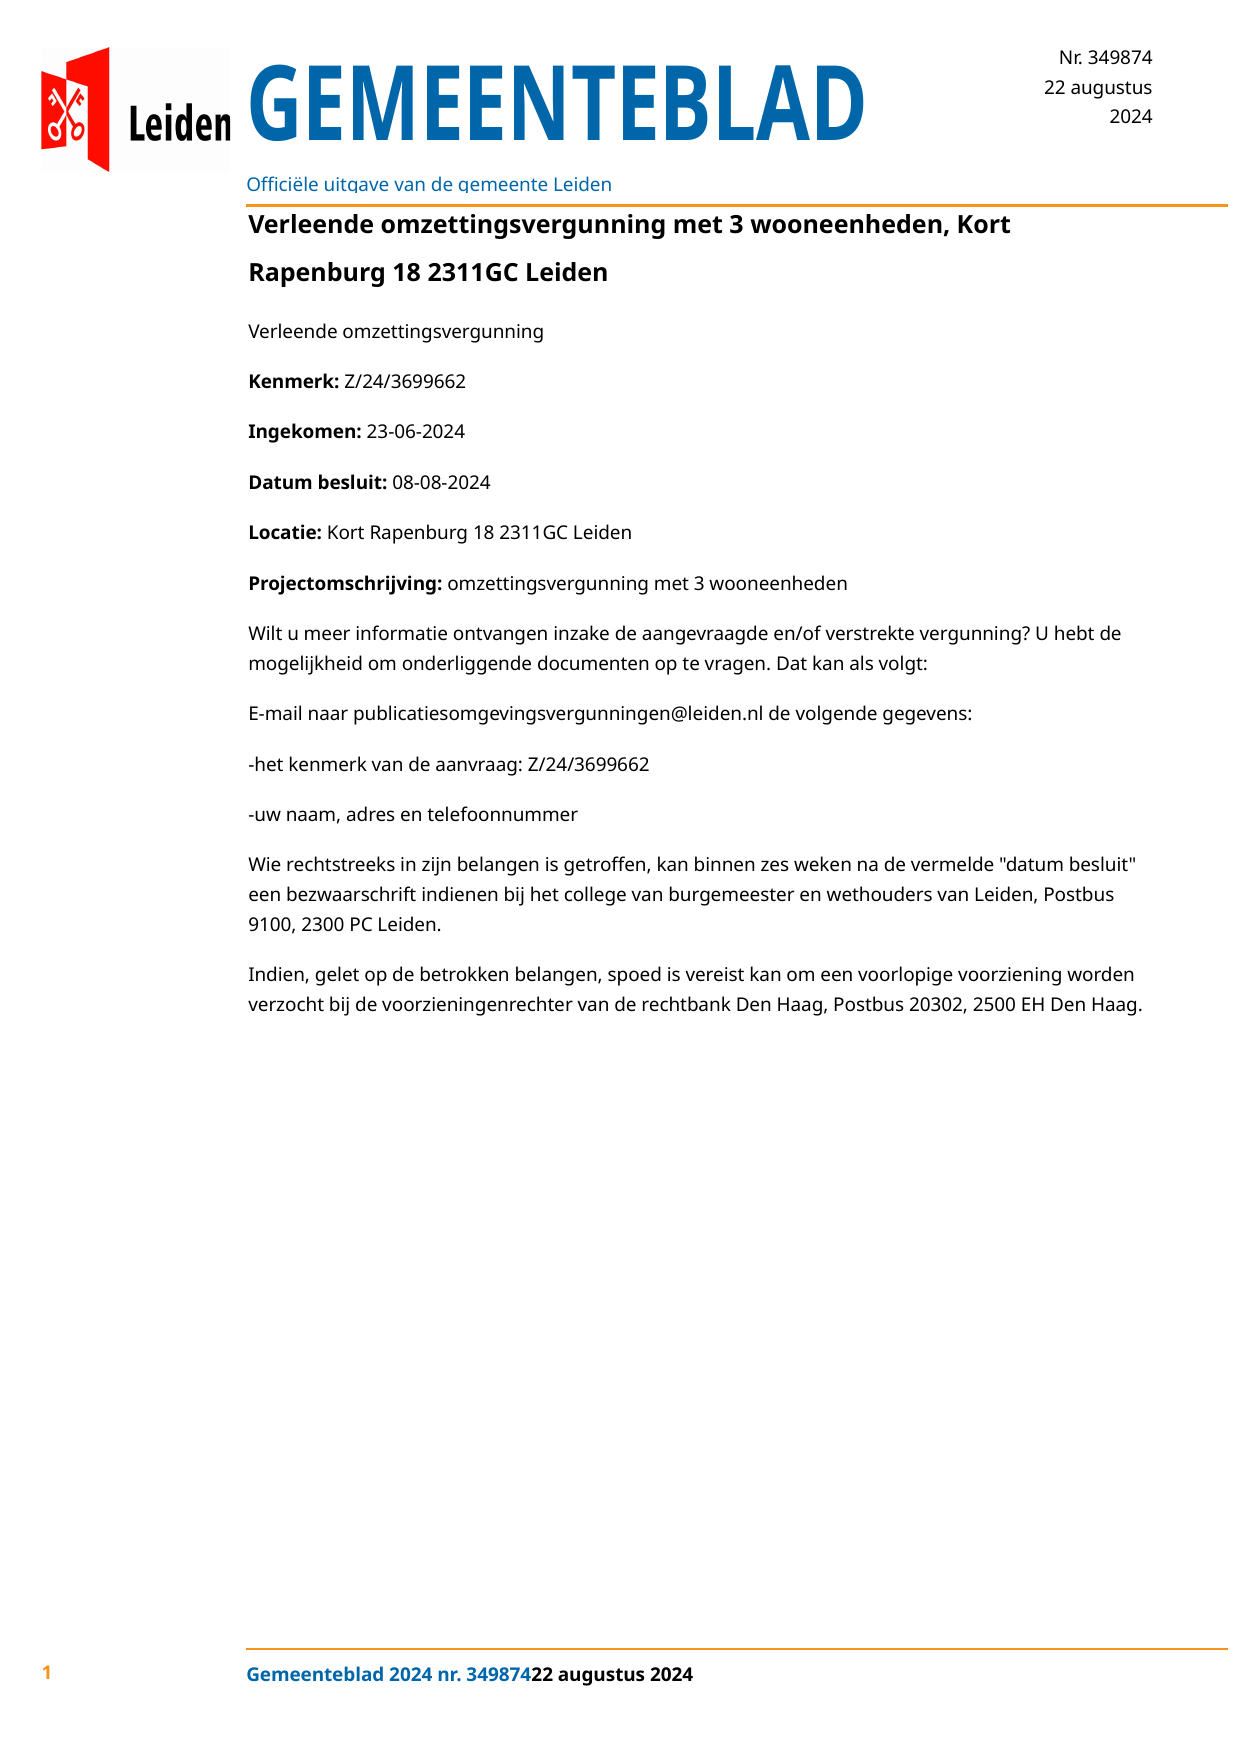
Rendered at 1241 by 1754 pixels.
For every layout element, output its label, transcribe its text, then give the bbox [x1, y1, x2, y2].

text Projectomschrijving: omzettingsvergunning met 3 wooneenheden [248, 570, 1152, 596]
text E-mail naar publicatiesomgevingsvergunningen@leiden.nl de volgende gegevens: [248, 700, 1152, 726]
text -uw naam, adres en telefoonnummer [248, 801, 1152, 827]
text Wie rechtstreeks in zijn belangen is getroffen, kan binnen zes weken na de vermelde "datum besluit" een bezwaarschrift indienen bij het college van burgemeester en wethouders van Leiden, Postbus 9100, 2300 PC Leiden. [248, 852, 1152, 937]
text Indien, gelet op de betrokken belangen, spoed is vereist kan om een voorlopige voorziening worden verzocht bij de voorzieningenrechter van de rechtbank Den Haag, Postbus 20302, 2500 EH Den Haag. [248, 961, 1152, 1017]
text Verleende omzettingsvergunning met 3 wooneenheden, Kort Rapenburg 18 2311GC Leiden [248, 207, 1152, 288]
text Ingekomen: 23-06-2024 [248, 419, 1152, 444]
picture [41, 47, 231, 172]
text Locatie: Kort Rapenburg 18 2311GC Leiden [248, 519, 1152, 545]
text Datum besluit: 08-08-2024 [248, 469, 1152, 495]
text Wilt u meer informatie ontvangen inzake de aangevraagde en/of verstrekte vergunning? U hebt de mogelijkheid om onderliggende documenten op te vragen. Dat kan als volgt: [248, 620, 1152, 676]
text Verleende omzettingsvergunning [248, 318, 1152, 344]
text Kenmerk: Z/24/3699662 [248, 368, 1152, 394]
text -het kenmerk van de aanvraag: Z/24/3699662 [248, 751, 1152, 777]
